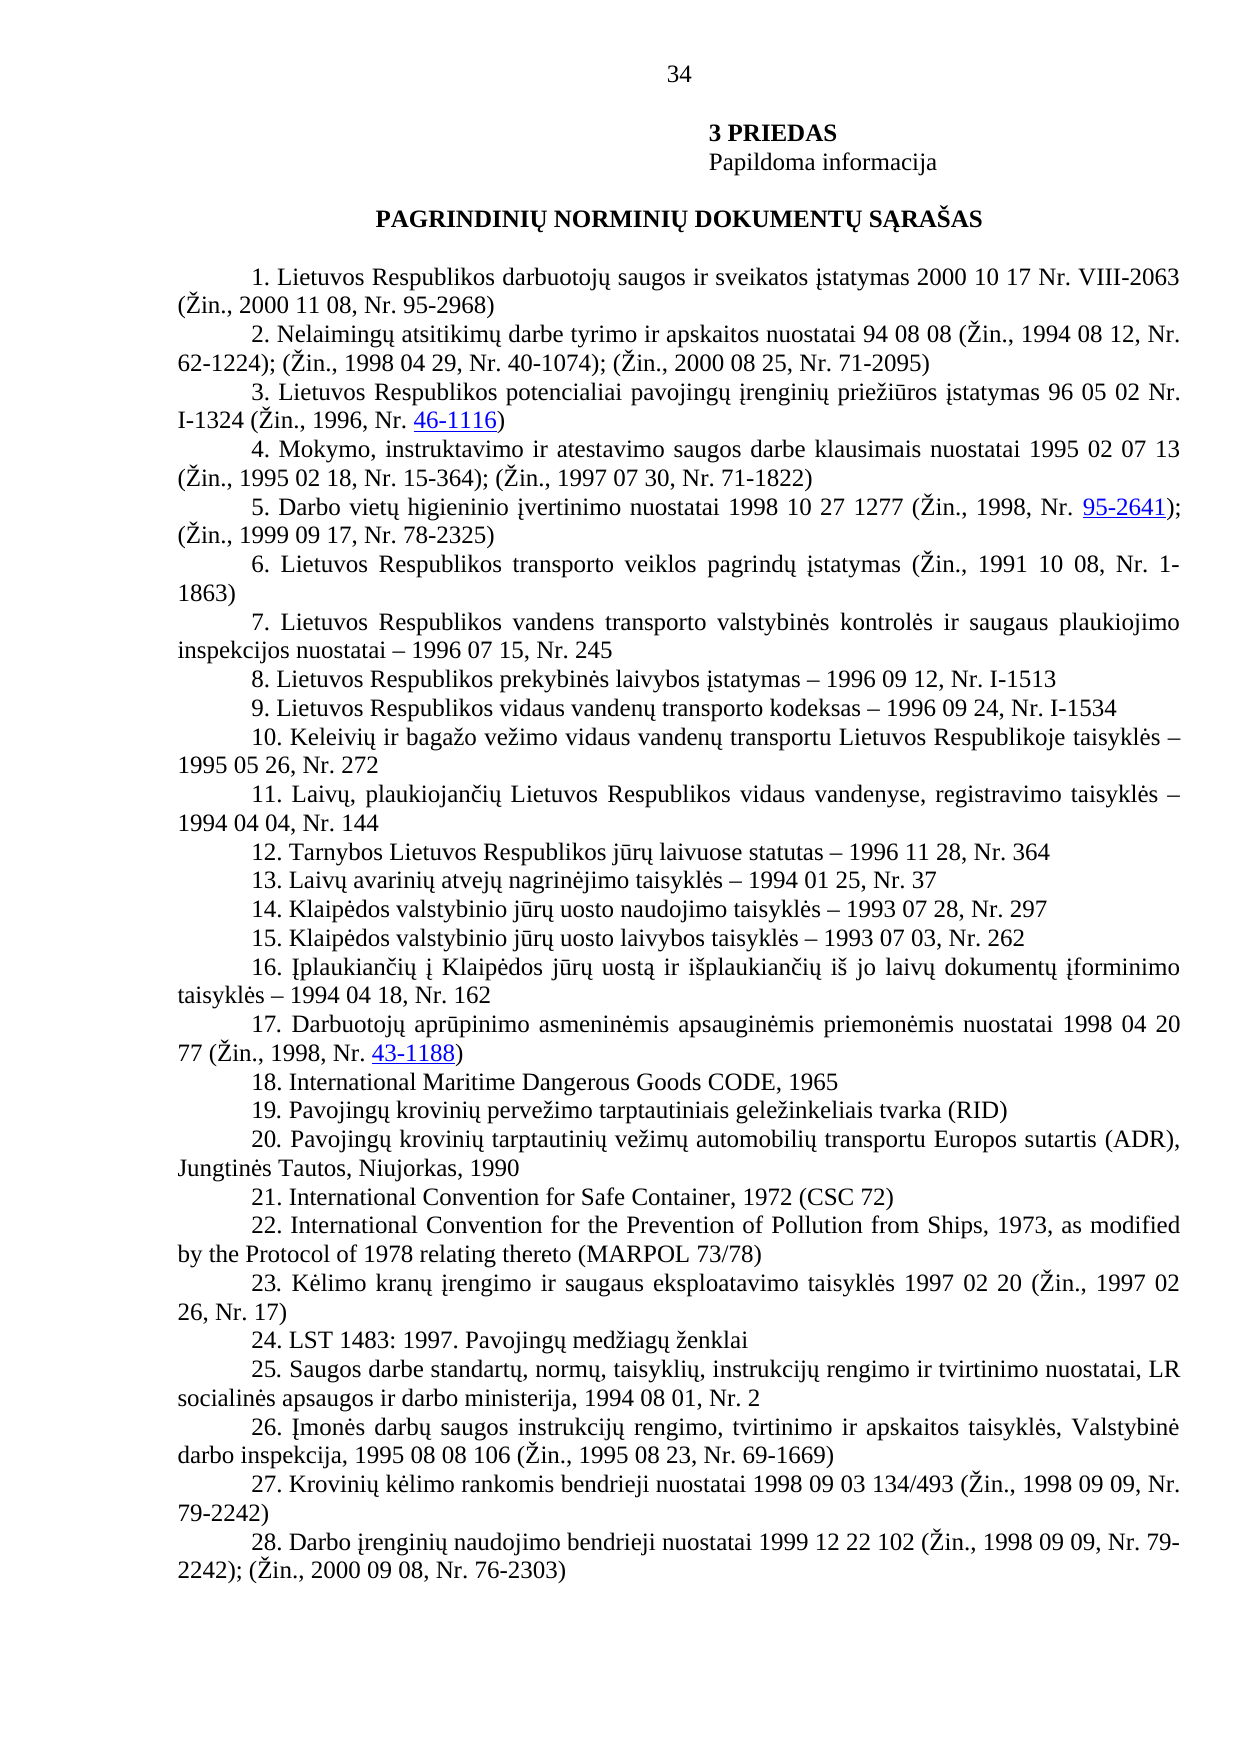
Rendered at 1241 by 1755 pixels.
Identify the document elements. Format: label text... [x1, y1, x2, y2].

text 23. Kėlimo kranų įrengimo ir saugaus eksploatavimo taisyklės 1997 02 20 (Žin., 1997 02 26, Nr. 17) [177, 1268, 1181, 1326]
text 25. Saugos darbe standartų, normų, taisyklių, instrukcijų rengimo ir tvirtinimo nuostatai, LR socialinės apsaugos ir darbo ministerija, 1994 08 01, Nr. 2 [177, 1354, 1181, 1412]
text 3. Lietuvos Respublikos potencialiai pavojingų įrenginių priežiūros įstatymas 96 05 02 Nr. I-1324 (Žin., 1996, Nr. 46-1116) [177, 377, 1181, 434]
text 1. Lietuvos Respublikos darbuotojų saugos ir sveikatos įstatymas 2000 10 17 Nr. VIII-2063 (Žin., 2000 11 08, Nr. 95-2968) [177, 262, 1181, 319]
text 9. Lietuvos Respublikos vidaus vandenų transporto kodeksas – 1996 09 24, Nr. I-1534 [177, 693, 1181, 722]
text 6. Lietuvos Respublikos transporto veiklos pagrindų įstatymas (Žin., 1991 10 08, Nr. 1-1863) [177, 549, 1181, 607]
text 26. Įmonės darbų saugos instrukcijų rengimo, tvirtinimo ir apskaitos taisyklės, Valstybinė darbo inspekcija, 1995 08 08 106 (Žin., 1995 08 23, Nr. 69-1669) [177, 1412, 1181, 1469]
text 27. Krovinių kėlimo rankomis bendrieji nuostatai 1998 09 03 134/493 (Žin., 1998 09 09, Nr. 79-2242) [177, 1469, 1181, 1527]
text Papildoma informacija [177, 147, 1181, 176]
text 24. LST 1483: 1997. Pavojingų medžiagų ženklai [177, 1326, 1181, 1354]
text 10. Keleivių ir bagažo vežimo vidaus vandenų transportu Lietuvos Respublikoje taisyklės – 1995 05 26, Nr. 272 [177, 722, 1181, 779]
text PAGRINDINIŲ NORMINIŲ DOKUMENTŲ SĄRAŠAS [177, 204, 1181, 233]
text 18. International Maritime Dangerous Goods CODE, 1965 [177, 1067, 1181, 1096]
text 11. Laivų, plaukiojančių Lietuvos Respublikos vidaus vandenyse, registravimo taisyklės – 1994 04 04, Nr. 144 [177, 779, 1181, 837]
text 16. Įplaukiančių į Klaipėdos jūrų uostą ir išplaukiančių iš jo laivų dokumentų įforminimo taisyklės – 1994 04 18, Nr. 162 [177, 952, 1181, 1009]
text 22. International Convention for the Prevention of Pollution from Ships, 1973, as modified by the Protocol of 1978 relating thereto (MARPOL 73/78) [177, 1211, 1181, 1268]
text 7. Lietuvos Respublikos vandens transporto valstybinės kontrolės ir saugaus plaukiojimo inspekcijos nuostatai – 1996 07 15, Nr. 245 [177, 607, 1181, 664]
text 14. Klaipėdos valstybinio jūrų uosto naudojimo taisyklės – 1993 07 28, Nr. 297 [177, 894, 1181, 923]
text 12. Tarnybos Lietuvos Respublikos jūrų laivuose statutas – 1996 11 28, Nr. 364 [177, 837, 1181, 866]
text 20. Pavojingų krovinių tarptautinių vežimų automobilių transportu Europos sutartis (ADR), Jungtinės Tautos, Niujorkas, 1990 [177, 1124, 1181, 1182]
text 2. Nelaimingų atsitikimų darbe tyrimo ir apskaitos nuostatai 94 08 08 (Žin., 1994 08 12, Nr. 62-1224); (Žin., 1998 04 29, Nr. 40-1074); (Žin., 2000 08 25, Nr. 71-2095) [177, 319, 1181, 377]
text 4. Mokymo, instruktavimo ir atestavimo saugos darbe klausimais nuostatai 1995 02 07 13 (Žin., 1995 02 18, Nr. 15-364); (Žin., 1997 07 30, Nr. 71-1822) [177, 434, 1181, 492]
text 21. International Convention for Safe Container, 1972 (CSC 72) [177, 1182, 1181, 1211]
text 28. Darbo įrenginių naudojimo bendrieji nuostatai 1999 12 22 102 (Žin., 1998 09 09, Nr. 79-2242); (Žin., 2000 09 08, Nr. 76-2303) [177, 1527, 1181, 1584]
text 17. Darbuotojų aprūpinimo asmeninėmis apsauginėmis priemonėmis nuostatai 1998 04 20 77 (Žin., 1998, Nr. 43-1188) [177, 1009, 1181, 1067]
text 5. Darbo vietų higieninio įvertinimo nuostatai 1998 10 27 1277 (Žin., 1998, Nr. 95-2641); (Žin., 1999 09 17, Nr. 78-2325) [177, 492, 1181, 549]
text 8. Lietuvos Respublikos prekybinės laivybos įstatymas – 1996 09 12, Nr. I-1513 [177, 664, 1181, 693]
text 13. Laivų avarinių atvejų nagrinėjimo taisyklės – 1994 01 25, Nr. 37 [177, 866, 1181, 894]
text 15. Klaipėdos valstybinio jūrų uosto laivybos taisyklės – 1993 07 03, Nr. 262 [177, 923, 1181, 952]
text 19. Pavojingų krovinių pervežimo tarptautiniais geležinkeliais tvarka (RID) [177, 1096, 1181, 1124]
text 3 PRIEDAS [177, 118, 1181, 147]
